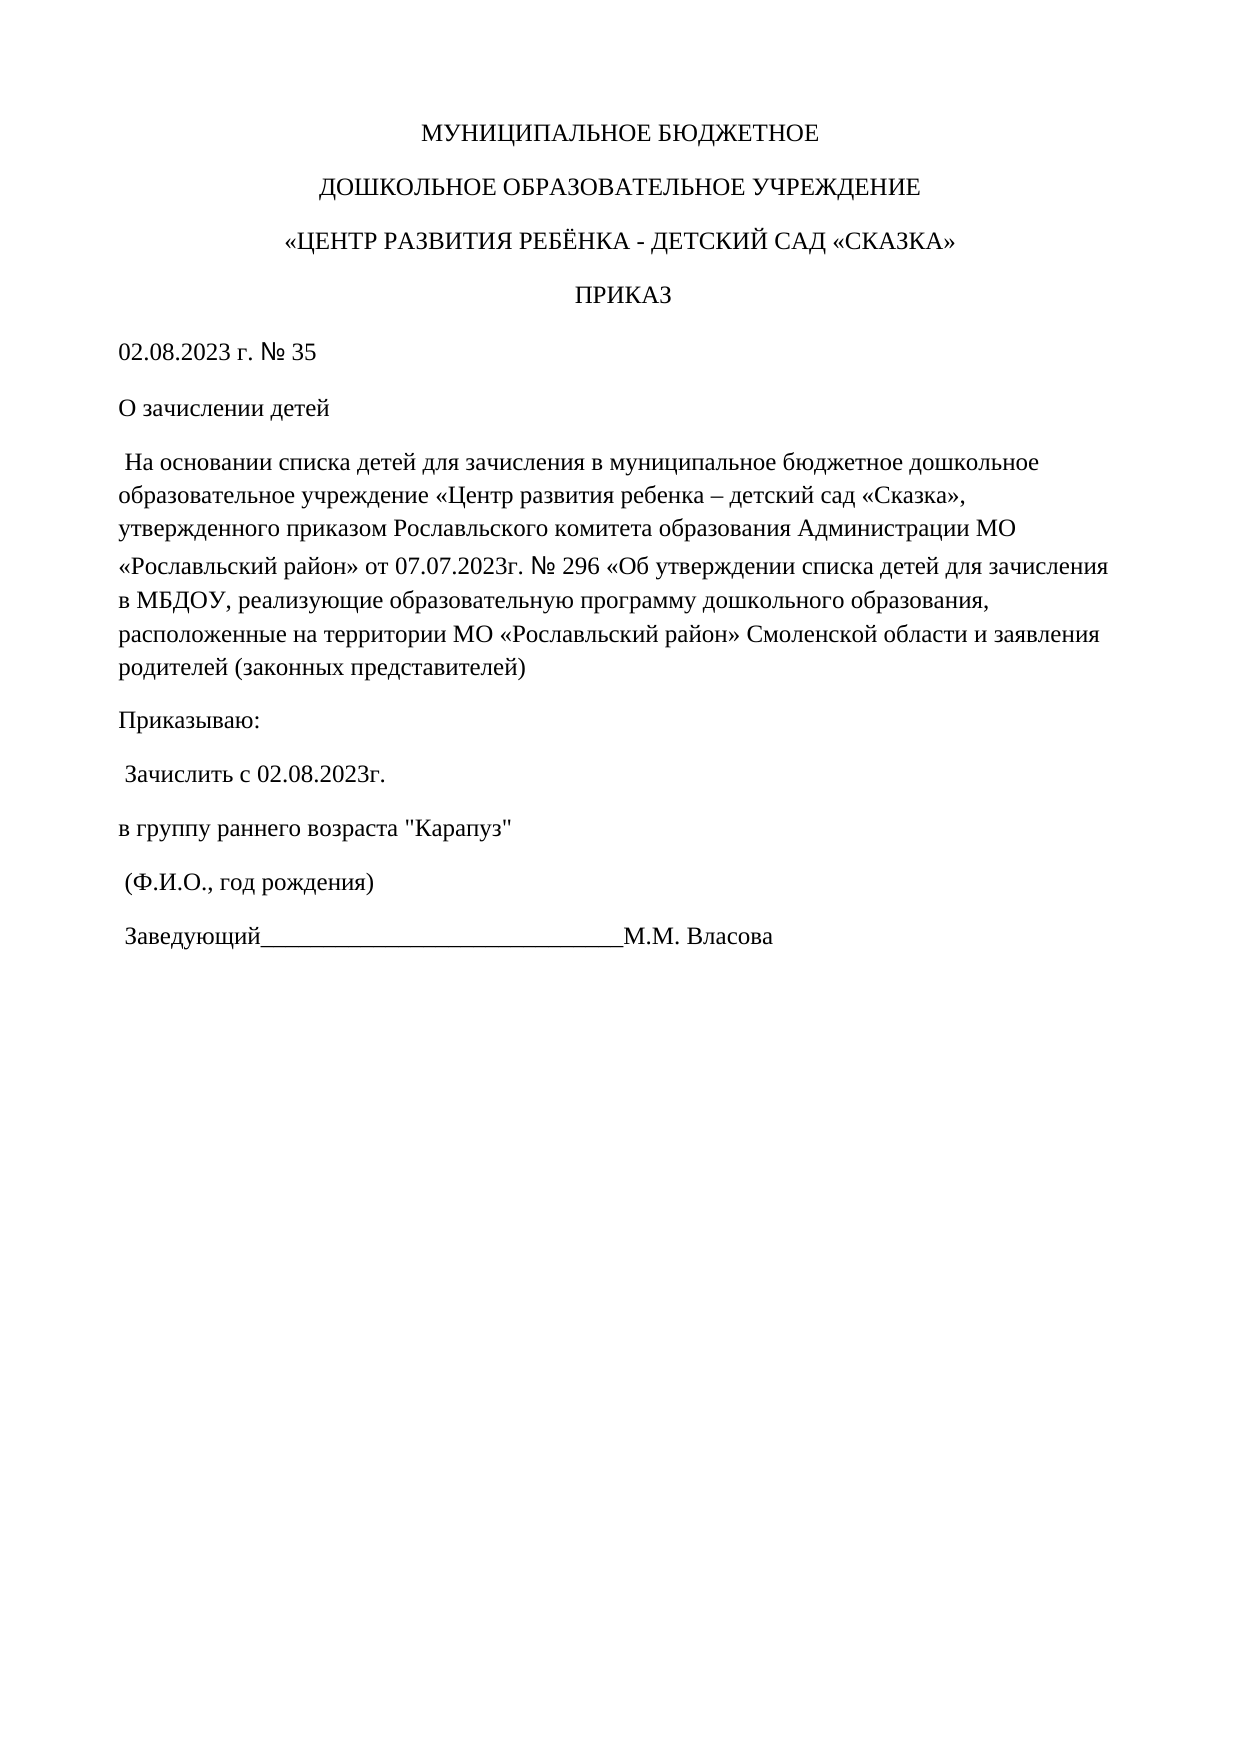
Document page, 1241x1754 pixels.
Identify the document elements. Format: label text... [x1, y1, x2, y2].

text «ЦЕНТР РАЗВИТИЯ РЕБЁНКА - ДЕТСКИЙ САД «СКАЗКА» [118, 226, 1122, 254]
text МУНИЦИПАЛЬНОЕ БЮДЖЕТНОЕ [118, 118, 1122, 147]
text На основании списка детей для зачисления в муниципальное бюджетное дошкольное образовательное учреждение «Центр развития ребенка – детский сад «Сказка», утвержденного приказом Рославльского комитета образования Администрации МО «Рославльский район» от 07.07.2023г. № 296 «Об утверждении списка детей для зачисления в МБДОУ, реализующие образовательную программу дошкольного образования, расположенные на территории МО «Рославльский район» Смоленской области и заявления родителей (законных представителей) [118, 447, 1122, 680]
text ДОШКОЛЬНОЕ ОБРАЗОВАТЕЛЬНОЕ УЧРЕЖДЕНИЕ [118, 172, 1122, 201]
text О зачислении детей [118, 393, 1122, 422]
text (Ф.И.О., год рождения) [118, 867, 1122, 896]
text Приказываю: [118, 706, 1122, 734]
text 02.08.2023 г. № 35 [118, 333, 1122, 368]
text Зачислить с 02.08.2023г. [118, 759, 1122, 788]
text ПРИКАЗ [118, 280, 1122, 308]
text в группу раннего возраста "Карапуз" [118, 813, 1122, 842]
text Заведующий_____________________________М.М. Власова [118, 921, 1122, 950]
